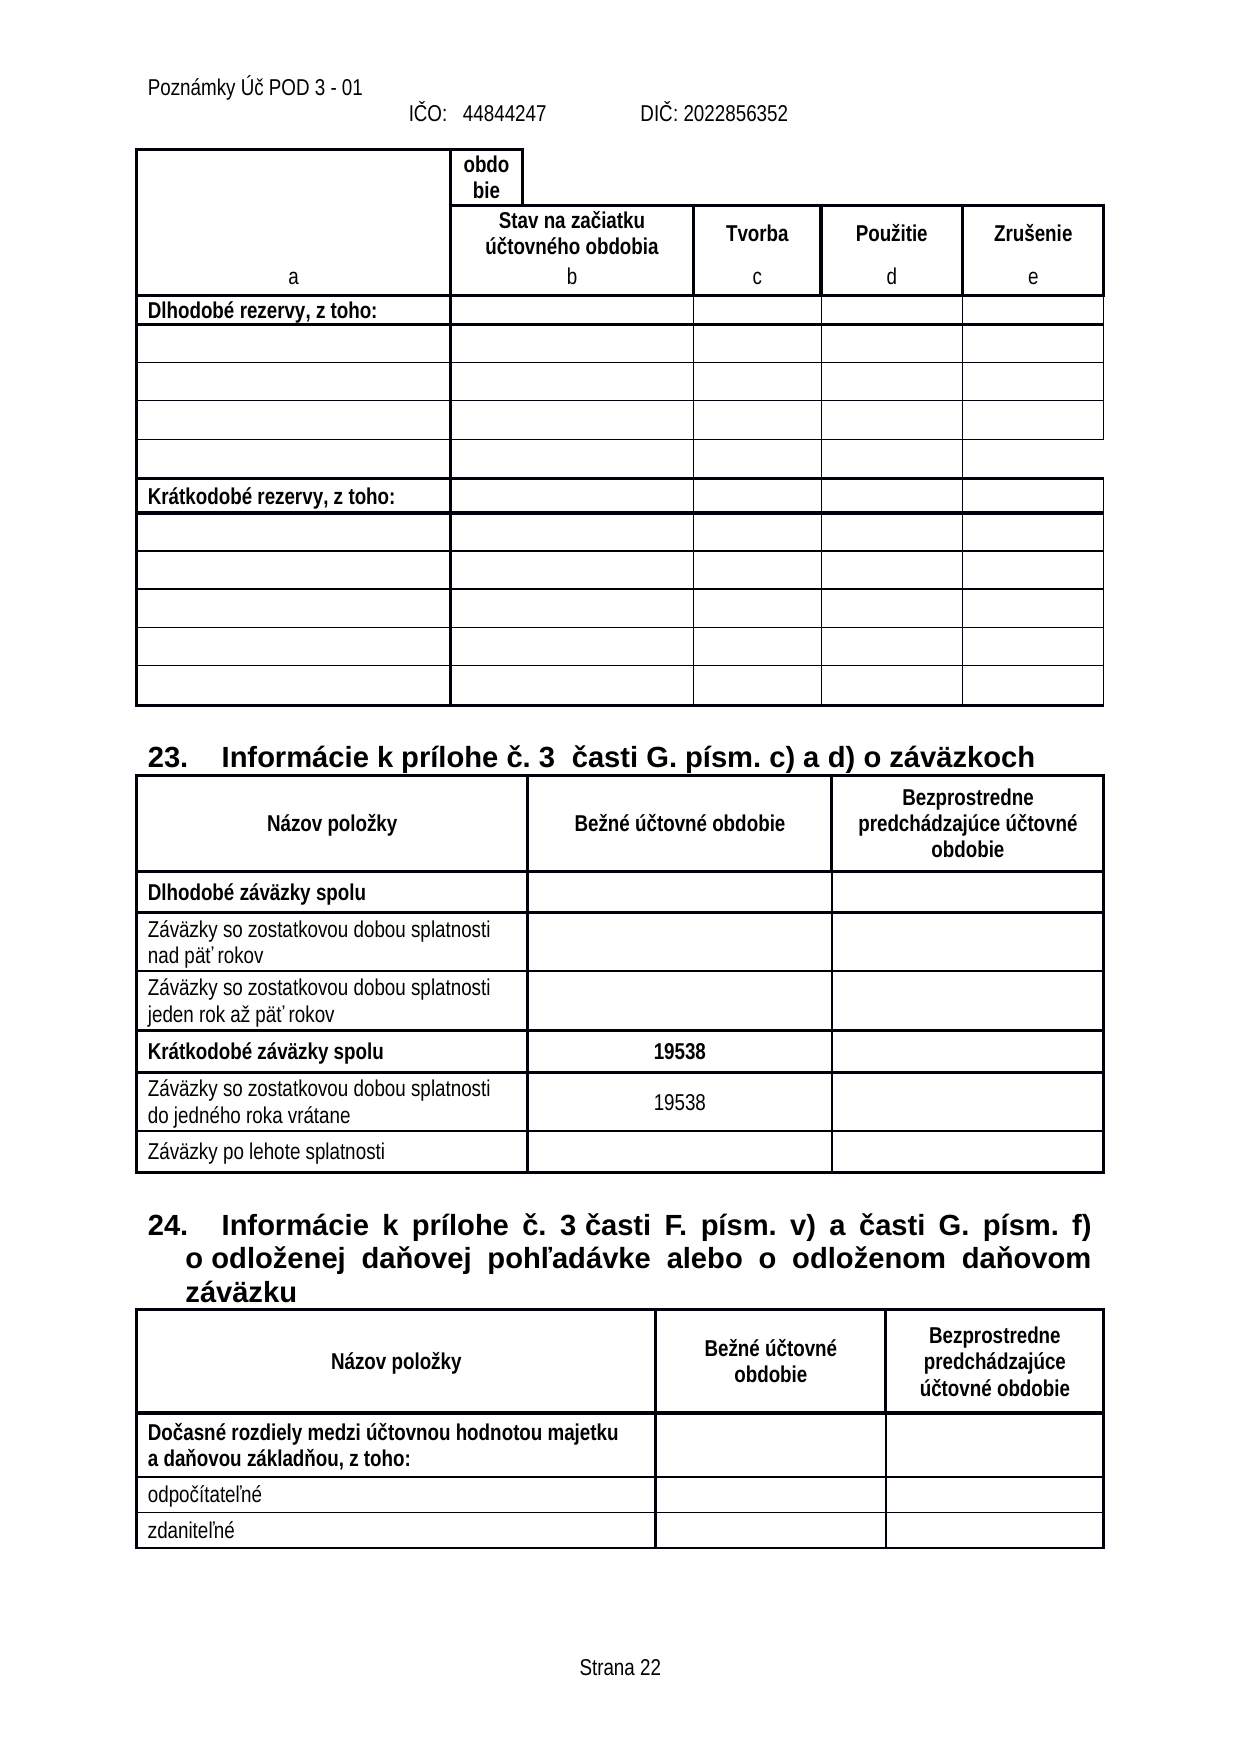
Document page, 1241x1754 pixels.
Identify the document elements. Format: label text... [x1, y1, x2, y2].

table_cell [138, 590, 449, 627]
table_cell Záväzky so zostatkovou dobou splatnosti jeden rok až päť rokov [138, 972, 526, 1029]
table_cell [694, 515, 821, 550]
table_header Bežné účtovné obdobie [657, 1311, 884, 1411]
title Informácie k prílohe č. 3 časti F. písm. v) a časti G. písm. f) o odloženej daňovej pohľadávke alebo o odloženom daňovom záväzku [148, 1208, 1092, 1308]
table_cell [529, 972, 831, 1029]
table_cell [694, 628, 821, 665]
table_cell [138, 440, 449, 477]
table_cell [963, 401, 1103, 439]
table_cell [963, 552, 1103, 588]
table_header Bezprostredne predchádzajúce účtovné obdobie [833, 777, 1102, 870]
table_cell [963, 628, 1103, 665]
table_cell Použitie [823, 207, 961, 259]
table_cell Záväzky po lehote splatnosti [138, 1132, 526, 1171]
table_header obdobie [452, 151, 521, 203]
table_cell [694, 480, 821, 511]
table_cell [963, 363, 1103, 400]
table_cell Krátkodobé záväzky spolu [138, 1032, 526, 1071]
table_cell Záväzky so zostatkovou dobou splatnosti nad päť rokov [138, 914, 526, 970]
table_cell Dočasné rozdiely medzi účtovnou hodnotou majetku a daňovou základňou, z toho: [138, 1415, 654, 1476]
table_cell [694, 401, 821, 439]
table_cell [529, 1132, 831, 1171]
table_cell [833, 972, 1102, 1029]
table_cell [138, 666, 449, 704]
table_cell [452, 363, 693, 400]
table_cell [822, 515, 962, 550]
table_cell [138, 552, 449, 588]
table_cell a [138, 259, 449, 294]
table_cell [822, 552, 962, 588]
title Informácie k prílohe č. 3 časti G. písm. c) a d) o záväzkoch [148, 740, 1092, 774]
table_cell [822, 297, 962, 323]
table_cell [822, 590, 962, 627]
table_cell [452, 401, 693, 439]
table_cell [833, 1074, 1102, 1129]
table_cell zdaniteľné [138, 1513, 654, 1547]
table_cell [452, 666, 693, 704]
table_cell [887, 1415, 1102, 1476]
table_header Bežné účtovné obdobie [529, 777, 830, 870]
table_cell [822, 401, 962, 439]
table_cell [694, 363, 821, 400]
table_header Názov položky [138, 777, 526, 870]
table_cell e [964, 259, 1102, 294]
table_cell [833, 1032, 1102, 1071]
table_cell [452, 480, 693, 511]
table_header Bezprostredne predchádzajúce účtovné obdobie [887, 1311, 1102, 1411]
table_cell d [823, 259, 961, 294]
table_header [138, 151, 449, 259]
table_cell [452, 552, 693, 588]
table_cell [452, 590, 693, 627]
table_cell [657, 1415, 885, 1476]
table_cell [138, 515, 449, 550]
table_cell [529, 914, 831, 970]
table_cell [657, 1513, 885, 1547]
table_cell Tvorba [695, 207, 819, 259]
table_cell [452, 515, 693, 550]
table_header Názov položky [138, 1311, 654, 1411]
table_cell [452, 326, 693, 362]
table_cell [452, 628, 693, 665]
table_cell [529, 873, 831, 911]
table_cell [822, 628, 962, 665]
table_cell 19538 [529, 1074, 831, 1129]
table_cell [694, 590, 821, 627]
table_cell [657, 1478, 885, 1512]
table_cell Záväzky so zostatkovou dobou splatnosti do jedného roka vrátane [138, 1074, 526, 1129]
table_cell [822, 480, 962, 511]
table_cell [822, 666, 962, 704]
table_cell [963, 326, 1103, 362]
table_cell odpočítateľné [138, 1478, 654, 1512]
table_cell Stav na začiatku účtovného obdobia [452, 207, 692, 259]
table_cell [833, 873, 1102, 911]
table_cell [452, 440, 693, 477]
table_cell [452, 297, 693, 323]
table_cell 19538 [529, 1032, 831, 1071]
table_cell Dlhodobé záväzky spolu [138, 873, 526, 911]
table_cell [887, 1478, 1102, 1512]
table_cell [138, 326, 449, 362]
table_cell [694, 440, 821, 477]
table_cell [694, 297, 821, 323]
table_cell [963, 480, 1103, 511]
table_cell [138, 628, 449, 665]
table_cell [963, 590, 1103, 627]
table_cell [694, 666, 821, 704]
table_cell [822, 440, 962, 477]
table_cell [833, 914, 1102, 970]
table_cell [963, 515, 1103, 550]
table_cell [694, 326, 821, 362]
table_cell [963, 666, 1103, 704]
table_cell c [695, 259, 819, 294]
table_cell Krátkodobé rezervy, z toho: [138, 480, 449, 511]
table_cell Zrušenie [964, 207, 1102, 259]
table_cell [963, 440, 1104, 477]
table_cell [822, 363, 962, 400]
table_cell [138, 401, 449, 439]
table_cell [963, 297, 1103, 323]
table_cell [887, 1513, 1102, 1547]
table_cell [694, 552, 821, 588]
table_cell [138, 363, 449, 400]
table_cell [822, 326, 962, 362]
table_cell [833, 1132, 1102, 1171]
table_cell Dlhodobé rezervy, z toho: [138, 297, 449, 323]
table_cell b [452, 259, 692, 294]
